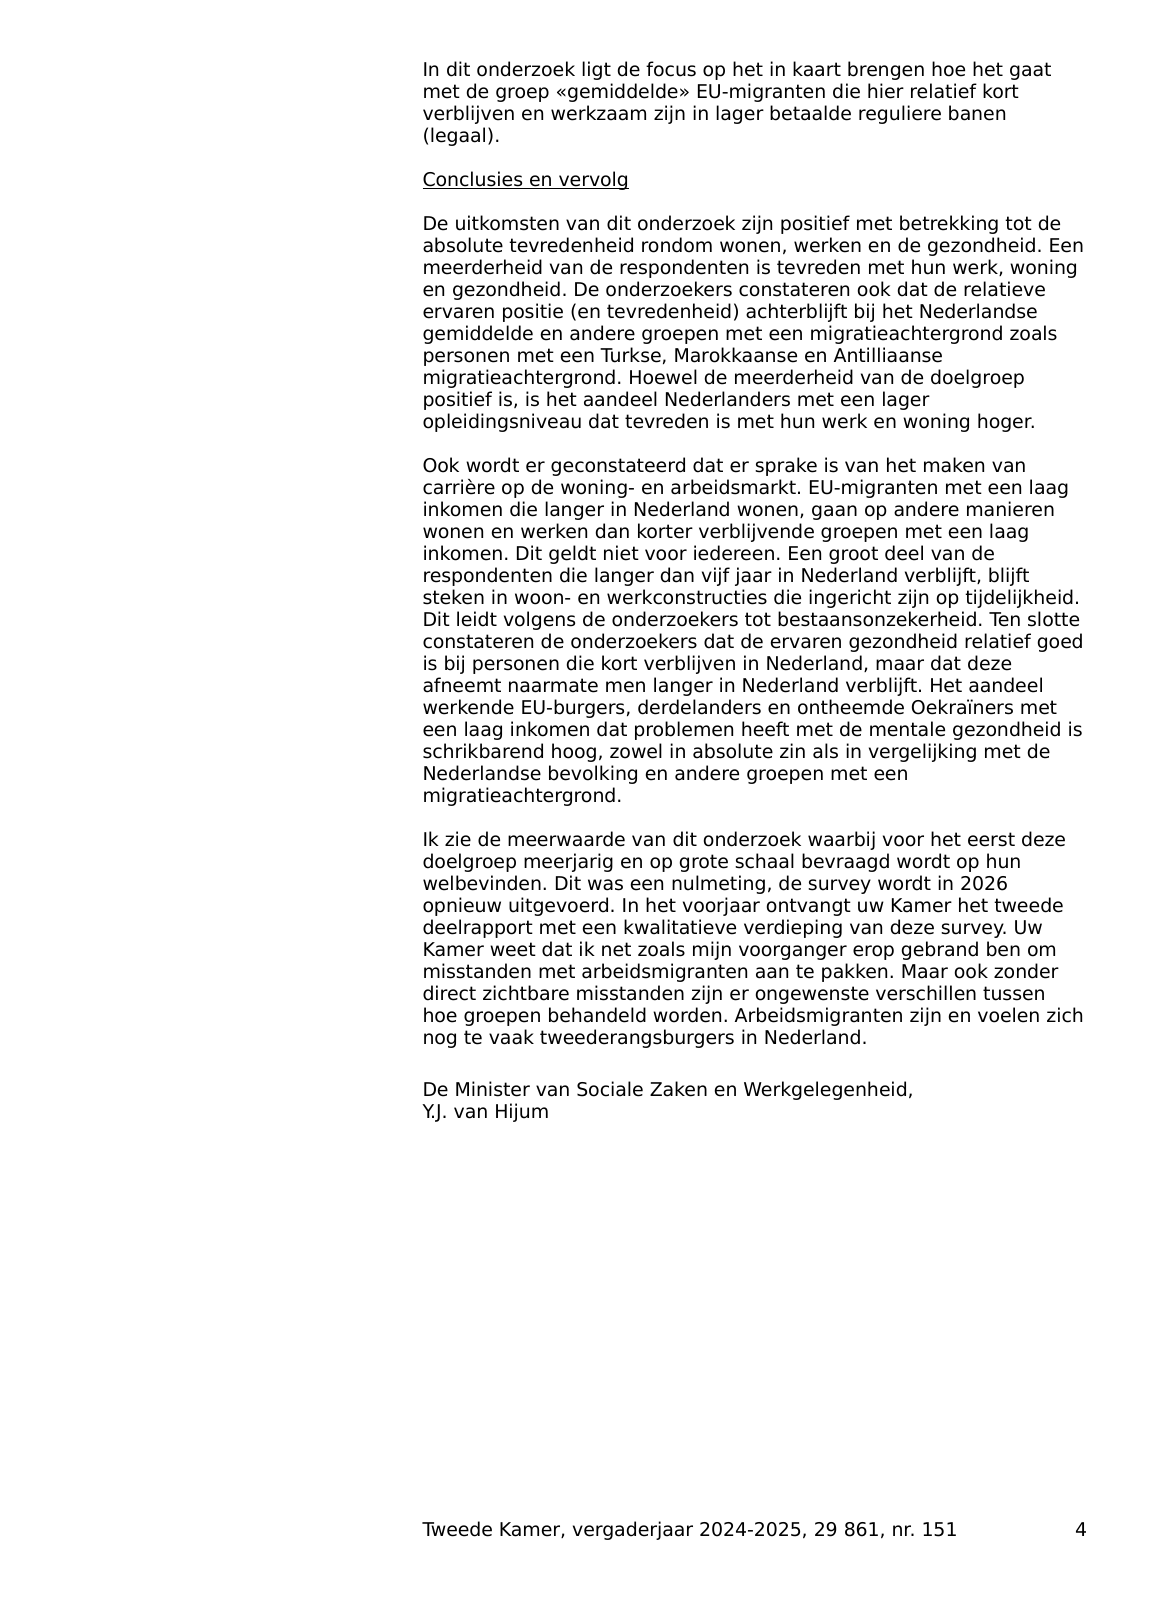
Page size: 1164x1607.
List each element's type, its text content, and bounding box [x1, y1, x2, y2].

text Ook wordt er geconstateerd dat er sprake is van het maken van carrière op de woning- en arbeidsmarkt. EU-migranten met een laag inkomen die langer in Nederland wonen, gaan op andere manieren wonen en werken dan korter verblijvende groepen met een laag inkomen. Dit geldt niet voor iedereen. Een groot deel van de respondenten die langer dan vijf jaar in Nederland verblijft, blijft steken in woon- en werkconstructies die ingericht zijn op tijdelijkheid. Dit leidt volgens de onderzoekers tot bestaansonzekerheid. Ten slotte constateren de onderzoekers dat de ervaren gezondheid relatief goed is bij personen die kort verblijven in Nederland, maar dat deze afneemt naarmate men langer in Nederland verblijft. Het aandeel werkende EU-burgers, derdelanders en ontheemde Oekraïners met een laag inkomen dat problemen heeft met de mentale gezondheid is schrikbarend hoog, zowel in absolute zin als in vergelijking met de Nederlandse bevolking en andere groepen met een migratieachtergrond. [422, 455, 1087, 807]
text De Minister van Sociale Zaken en Werkgelegenheid, Y.J. van Hijum [422, 1079, 1087, 1123]
text Ik zie de meerwaarde van dit onderzoek waarbij voor het eerst deze doelgroep meerjarig en op grote schaal bevraagd wordt op hun welbevinden. Dit was een nulmeting, de survey wordt in 2026 opnieuw uitgevoerd. In het voorjaar ontvangt uw Kamer het tweede deelrapport met een kwalitatieve verdieping van deze survey. Uw Kamer weet dat ik net zoals mijn voorganger erop gebrand ben om misstanden met arbeidsmigranten aan te pakken. Maar ook zonder direct zichtbare misstanden zijn er ongewenste verschillen tussen hoe groepen behandeld worden. Arbeidsmigranten zijn en voelen zich nog te vaak tweederangsburgers in Nederland. [422, 829, 1087, 1049]
subtitle Conclusies en vervolg [422, 169, 1087, 191]
text De uitkomsten van dit onderzoek zijn positief met betrekking tot de absolute tevredenheid rondom wonen, werken en de gezondheid. Een meerderheid van de respondenten is tevreden met hun werk, woning en gezondheid. De onderzoekers constateren ook dat de relatieve ervaren positie (en tevredenheid) achterblijft bij het Nederlandse gemiddelde en andere groepen met een migratieachtergrond zoals personen met een Turkse, Marokkaanse en Antilliaanse migratieachtergrond. Hoewel de meerderheid van de doelgroep positief is, is het aandeel Nederlanders met een lager opleidingsniveau dat tevreden is met hun werk en woning hoger. [422, 213, 1087, 433]
text In dit onderzoek ligt de focus op het in kaart brengen hoe het gaat met de groep «gemiddelde» EU-migranten die hier relatief kort verblijven en werkzaam zijn in lager betaalde reguliere banen (legaal). [422, 59, 1087, 147]
